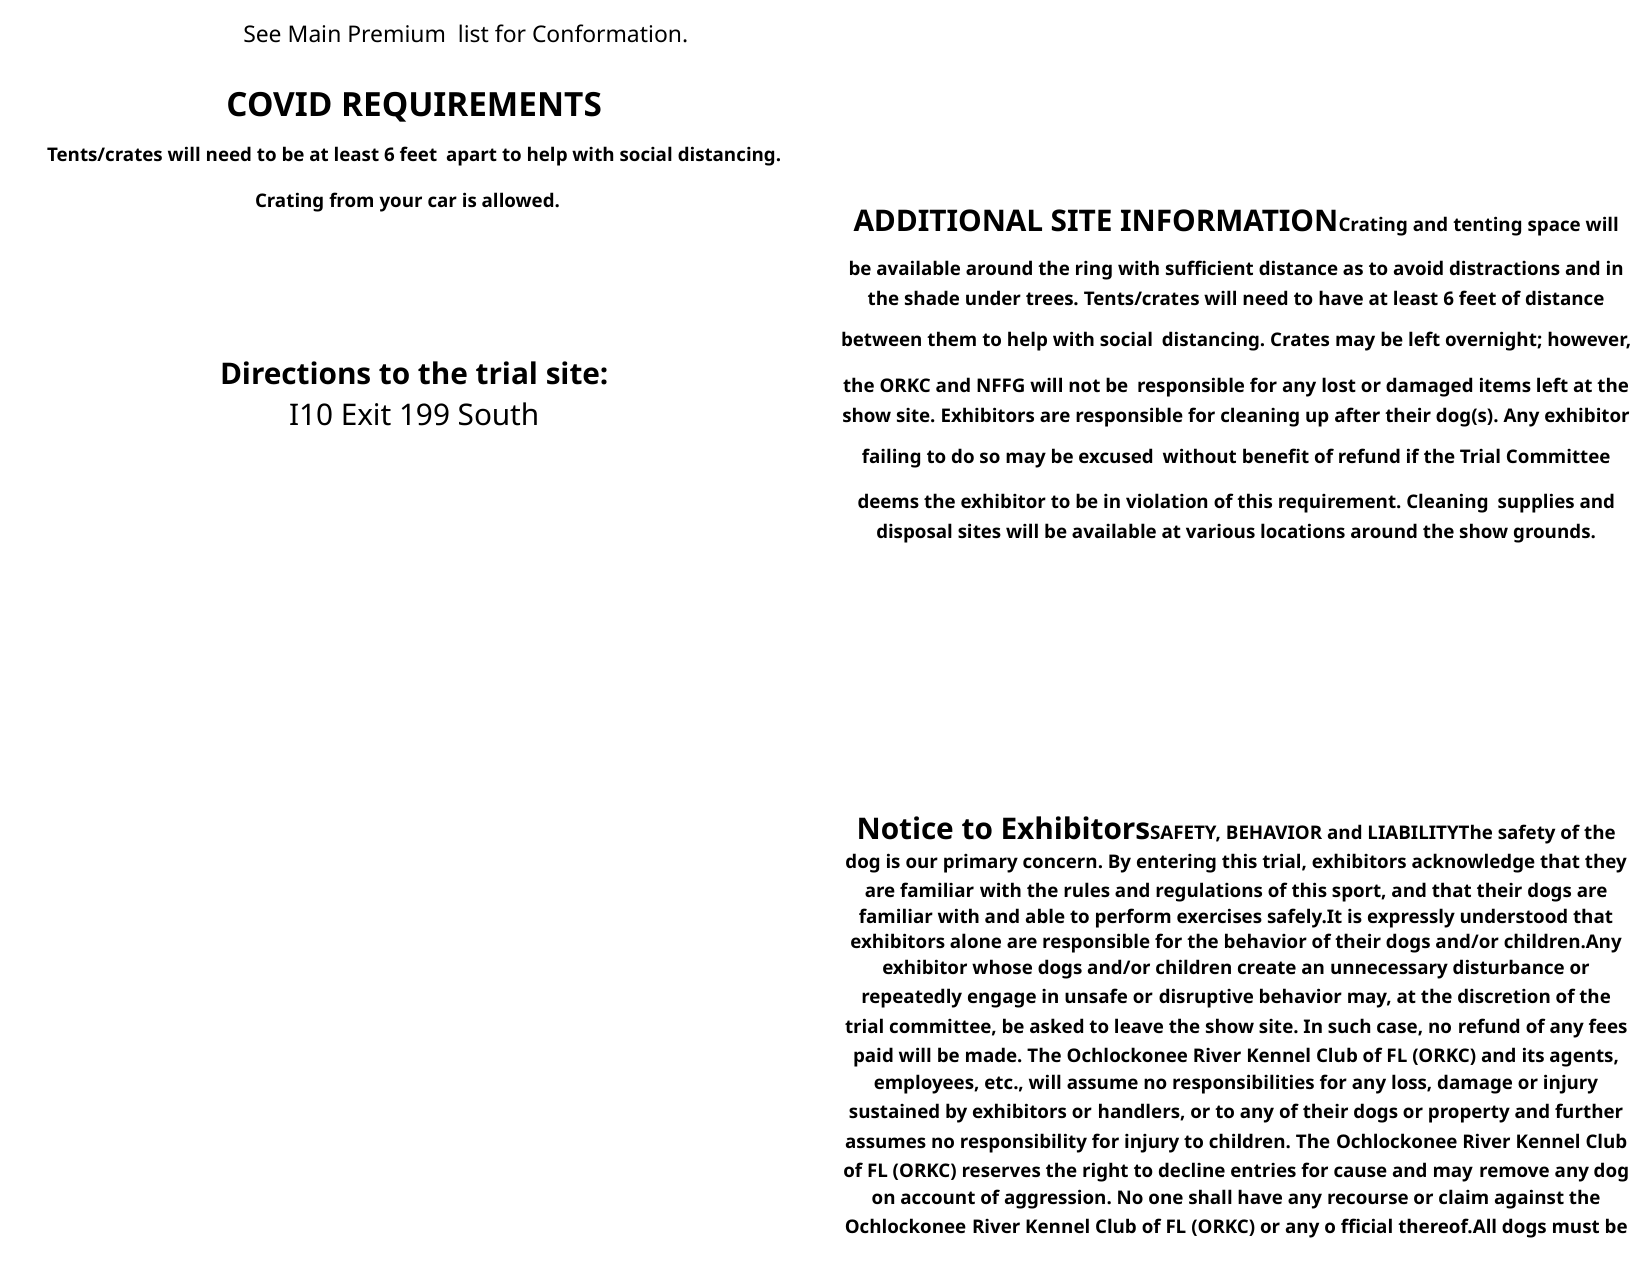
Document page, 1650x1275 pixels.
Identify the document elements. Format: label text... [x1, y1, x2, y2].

text COVID REQUIREMENTS [18, 81, 810, 126]
text Directions to the trial site: [18, 353, 810, 393]
text I10 Exit 199 South [18, 393, 810, 434]
text Tents/crates will need to be at least 6 feet apart to help with social distancing. Crating from your car is allowed. [18, 126, 810, 217]
text ADDITIONAL SITE INFORMATIONCrating and tenting space will be available around the ring with sufficient distance as to avoid distractions and in the shade under trees. Tents/crates will need to have at least 6 feet of distance between them to help with social distancing. Crates may be left overnight; however, the ORKC and NFFG will not be responsible for any lost or damaged items left at the show site. Exhibitors are responsible for cleaning up after their dog(s). Any exhibitor failing to do so may be excused without benefit of refund if the Trial Committee deems the exhibitor to be in violation of this requirement. Cleaning supplies and disposal sites will be available at various locations around the show grounds. [840, 200, 1632, 544]
text See Main Premium list for Conformation. [18, 18, 810, 49]
text Notice to ExhibitorsSAFETY, BEHAVIOR and LIABILITYThe safety of the dog is our primary concern. By entering this trial, exhibitors acknowledge that they are familiar with the rules and regulations of this sport, and that their dogs are familiar with and able to perform exercises safely.It is expressly understood that exhibitors alone are responsible for the behavior of their dogs and/or children.Any exhibitor whose dogs and/or children create an unnecessary disturbance or repeatedly engage in unsafe or disruptive behavior may, at the discretion of the trial committee, be asked to leave the show site. In such case, no refund of any fees paid will be made. The Ochlockonee River Kennel Club of FL (ORKC) and its agents, employees, etc., will assume no responsibilities for any loss, damage or injury sustained by exhibitors or handlers, or to any of their dogs or property and further assumes no responsibility for injury to children. The Ochlockonee River Kennel Club of FL (ORKC) reserves the right to decline entries for cause and may remove any dog on account of aggression. No one shall have any recourse or claim against the Ochlockonee River Kennel Club of FL (ORKC) or any o fficial thereof.All dogs must be [840, 808, 1632, 1239]
